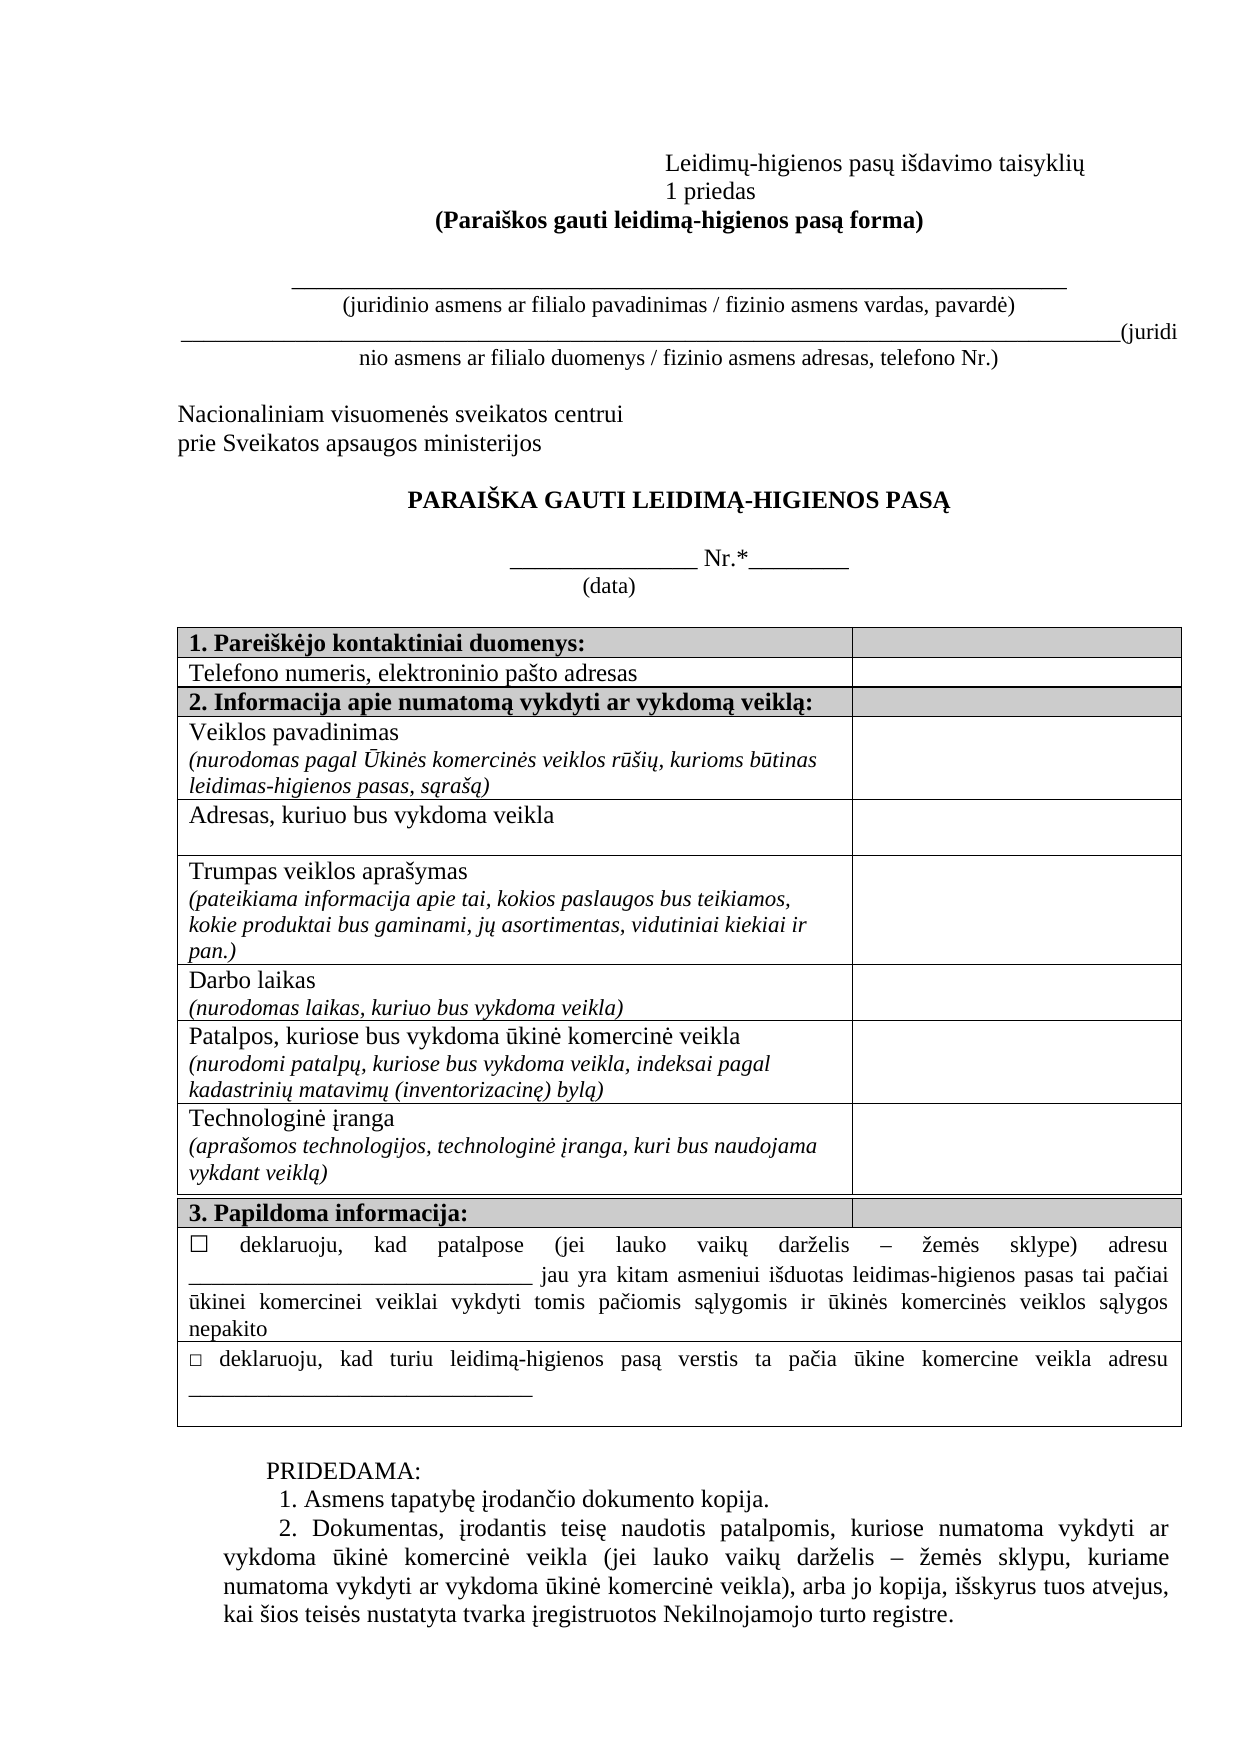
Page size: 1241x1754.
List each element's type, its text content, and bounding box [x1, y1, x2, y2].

text Leidimų-higienos pasų išdavimo taisyklių [665, 148, 1181, 176]
table_cell [853, 688, 1181, 716]
text (Paraiškos gauti leidimą-higienos pasą forma) [177, 205, 1181, 234]
table_cell 2. Informacija apie numatomą vykdyti ar vykdomą veiklą: [178, 688, 852, 716]
table_cell [177, 1513, 212, 1628]
text PARAIŠKA GAUTI LEIDIMĄ-HIGIENOS PASĄ [177, 486, 1181, 514]
table_cell [853, 658, 1181, 686]
table_cell ☐ deklaruoju, kad patalpose (jei lauko vaikų darželis – žemės sklype) adresu ______________________________ jau yra kitam asmeniui išduotas leidimas-higienos pasas tai pačiai ūkinei komercinei veiklai vykdyti tomis pačiomis sąlygomis ir ūkinės komercinės veiklos sąlygos nepakito [178, 1228, 1181, 1341]
table_cell 2. Dokumentas, įrodantis teisę naudotis patalpomis, kuriose numatoma vykdyti ar vykdoma ūkinė komercinė veikla (jei lauko vaikų darželis – žemės sklypu, kuriame numatoma vykdyti ar vykdoma ūkinė komercinė veikla), arba jo kopija, išskyrus tuos atvejus, kai šios teisės nustatyta tvarka įregistruotos Nekilnojamojo turto registre. [212, 1513, 1181, 1628]
table_header [177, 1485, 212, 1513]
table_cell [853, 965, 1181, 1020]
table_cell Darbo laikas (nurodomas laikas, kuriuo bus vykdoma veikla) [178, 965, 852, 1020]
text (data) [422, 572, 1181, 598]
text ______________________________________________________________ [177, 263, 1181, 291]
table_header 3. Papildoma informacija: [178, 1199, 852, 1227]
table_header [853, 1199, 1181, 1227]
table_cell [853, 856, 1181, 964]
table_header 1. Asmens tapatybę įrodančio dokumento kopija. [212, 1485, 1181, 1513]
table_cell [853, 1104, 1181, 1194]
table_cell ☐ deklaruoju, kad turiu leidimą-higienos pasą verstis ta pačia ūkine komercine veikla adresu ______________________________ [178, 1342, 1181, 1426]
table_header [853, 628, 1181, 657]
table_cell [853, 717, 1181, 799]
text (juridinio asmens ar filialo pavadinimas / fizinio asmens vardas, pavardė) [177, 291, 1181, 318]
table_header 1. Pareiškėjo kontaktiniai duomenys: [178, 628, 852, 657]
text __________________________________________________________________________________(juridinio asmens ar filialo duomenys / fizinio asmens adresas, telefono Nr.) [177, 318, 1181, 371]
table_cell Patalpos, kuriose bus vykdoma ūkinė komercinė veikla (nurodomi patalpų, kuriose bus vykdoma veikla, indeksai pagal kadastrinių matavimų (inventorizacinę) bylą) [178, 1021, 852, 1102]
table_cell [853, 1021, 1181, 1102]
table_cell [853, 800, 1181, 855]
text prie Sveikatos apsaugos ministerijos [177, 428, 1181, 457]
table_cell Technologinė įranga (aprašomos technologijos, technologinė įranga, kuri bus naudojama vykdant veiklą) [178, 1104, 852, 1194]
text _______________ Nr.*________ [177, 543, 1181, 572]
table_cell Veiklos pavadinimas (nurodomas pagal Ūkinės komercinės veiklos rūšių, kurioms būtinas leidimas-higienos pasas, sąrašą) [178, 717, 852, 799]
table_cell Trumpas veiklos aprašymas (pateikiama informacija apie tai, kokios paslaugos bus teikiamos, kokie produktai bus gaminami, jų asortimentas, vidutiniai kiekiai ir pan.) [178, 856, 852, 964]
text 1 priedas [665, 176, 1181, 205]
text PRIDEDAMA: [162, 1456, 1181, 1484]
table_cell Adresas, kuriuo bus vykdoma veikla [178, 800, 852, 855]
table_cell Telefono numeris, elektroninio pašto adresas [178, 658, 852, 686]
text Nacionaliniam visuomenės sveikatos centrui [177, 399, 1181, 428]
